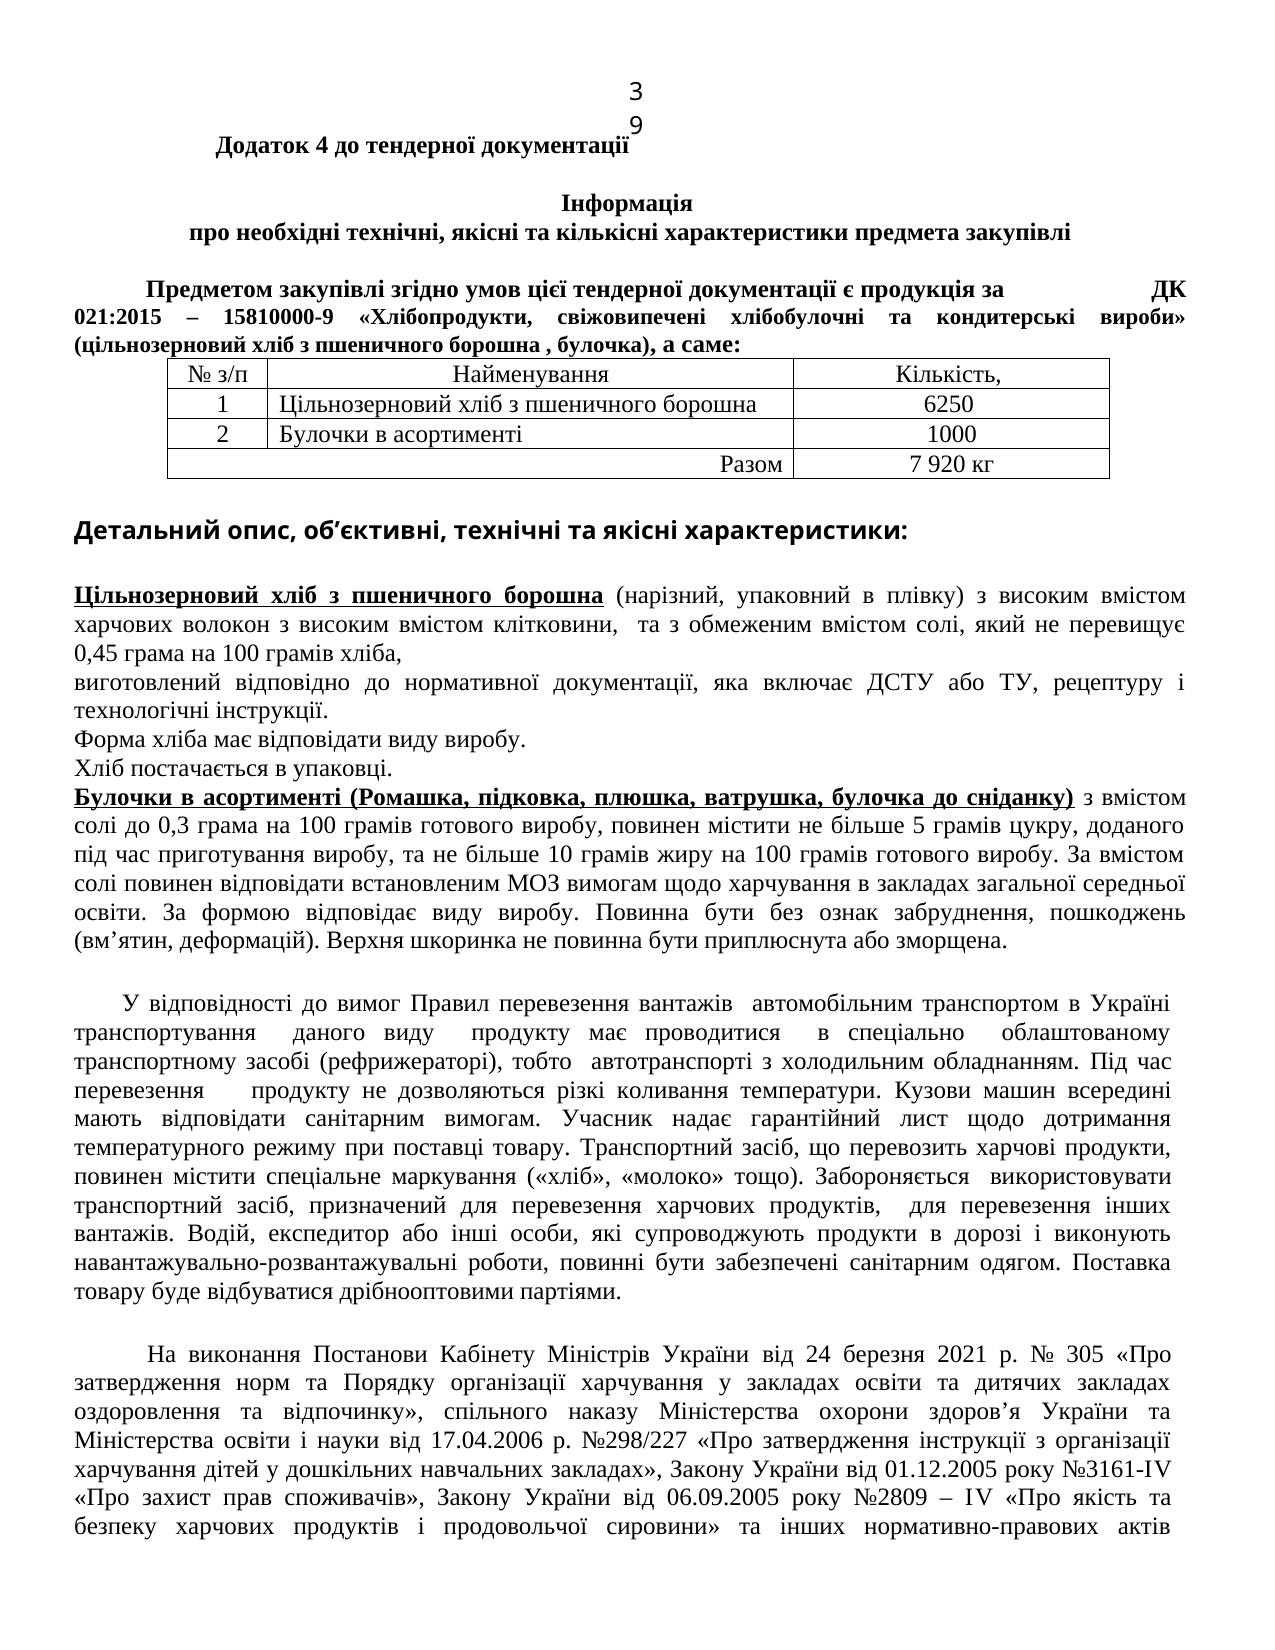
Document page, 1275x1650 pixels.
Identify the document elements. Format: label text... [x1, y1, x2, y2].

table_header № з/п [168, 359, 267, 388]
table_cell 1 [168, 389, 267, 418]
text На виконання Постанови Кабінету Міністрів України від 24 березня 2021 р. № 305 «Про затвердження норм та Порядку організації харчування у закладах освіти та дитячих закладах оздоровлення та відпочинку», спільного наказу Міністерства охорони здоров’я України та Міністерства освіти і науки від 17.04.2006 р. №298/227 «Про затвердження інструкції з організації харчування дітей у дошкільних навчальних закладах», Закону України від 01.12.2005 року №3161-ІV «Про захист прав споживачів», Закону України від 06.09.2005 року №2809 – ІV «Про якість та безпеку харчових продуктів і продовольчої сировини» та інших нормативно-правових актів [74, 1339, 1172, 1540]
text Додаток 4 до тендерної документації [74, 131, 1186, 159]
text Детальний опис, об’єктивні, технічні та якісні характеристики: [74, 512, 1172, 547]
table_header Найменування [268, 359, 793, 388]
text У відповідності до вимог Правил перевезення вантажів автомобільним транспортом в Україні транспортування даного виду продукту має проводитися в спеціально облаштованому транспортному засобі (рефрижераторі), тобто автотранспорті з холодильним обладнанням. Під час перевезення продукту не дозволяються різкі коливання температури. Кузови машин всередині мають відповідати санітарним вимогам. Учасник надає гарантійний лист щодо дотримання температурного режиму при поставці товару. Транспортний засіб, що перевозить харчові продукти, повинен містити спеціальне маркування («хліб», «молоко» тощо). Забороняється використовувати транспортний засіб, призначений для перевезення харчових продуктів, для перевезення інших вантажів. Водій, експедитор або інші особи, які супроводжують продукти в дорозі і виконують навантажувально-розвантажувальні роботи, повинні бути забезпечені санітарним одягом. Поставка товару буде відбуватися дрібнооптовими партіями. [74, 988, 1172, 1305]
text Предметом закупівлі згідно умов цієї тендерної документації є продукція за ДК 021:2015 – 15810000-9 «Хлібопродукти, свіжовипечені хлібобулочні та кондитерські вироби» (цільнозерновий хліб з пшеничного борошна , булочка), а саме: [74, 274, 1186, 358]
text виготовлений відповідно до нормативної документації, яка включає ДСТУ або ТУ, рецептуру і технологічні інструкції. [74, 667, 1186, 724]
text Інформація [74, 188, 1186, 217]
table_cell 1000 [794, 419, 1109, 448]
table_cell Цільнозерновий хліб з пшеничного борошна [268, 389, 793, 418]
text Булочки в асортименті (Ромашка, підковка, плюшка, ватрушка, булочка до сніданку) з вмістом солі до 0,3 грама на 100 грамів готового виробу, повинен містити не більше 5 грамів цукру, доданого під час приготування виробу, та не більше 10 грамів жиру на 100 грамів готового виробу. За вмістом солі повинен відповідати встановленим МОЗ вимогам щодо харчування в закладах загальної середньої освіти. За формою відповідає виду виробу. Повинна бути без ознак забруднення, пошкоджень (вм’ятин, деформацій). Верхня шкоринка не повинна бути приплюснута або зморщена. [74, 782, 1186, 954]
text про необхідні технічні, якісні та кількісні характеристики предмета закупівлі [74, 217, 1186, 246]
text Цільнозерновий хліб з пшеничного борошна (нарізний, упаковний в плівку) з високим вмістом харчових волокон з високим вмістом клітковини, та з обмеженим вмістом солі, який не перевищує 0,45 грама на 100 грамів хліба, [74, 581, 1186, 667]
text Хліб постачається в упаковці. [74, 753, 1186, 782]
table_cell 2 [168, 419, 267, 448]
table_cell Разом [168, 449, 793, 477]
table_cell 6250 [794, 389, 1109, 418]
table_cell 7 920 кг [794, 449, 1109, 477]
table_header Кількість, [794, 359, 1109, 388]
table_cell Булочки в асортименті [268, 419, 793, 448]
text Форма хліба має відповідати виду виробу. [74, 724, 1186, 753]
